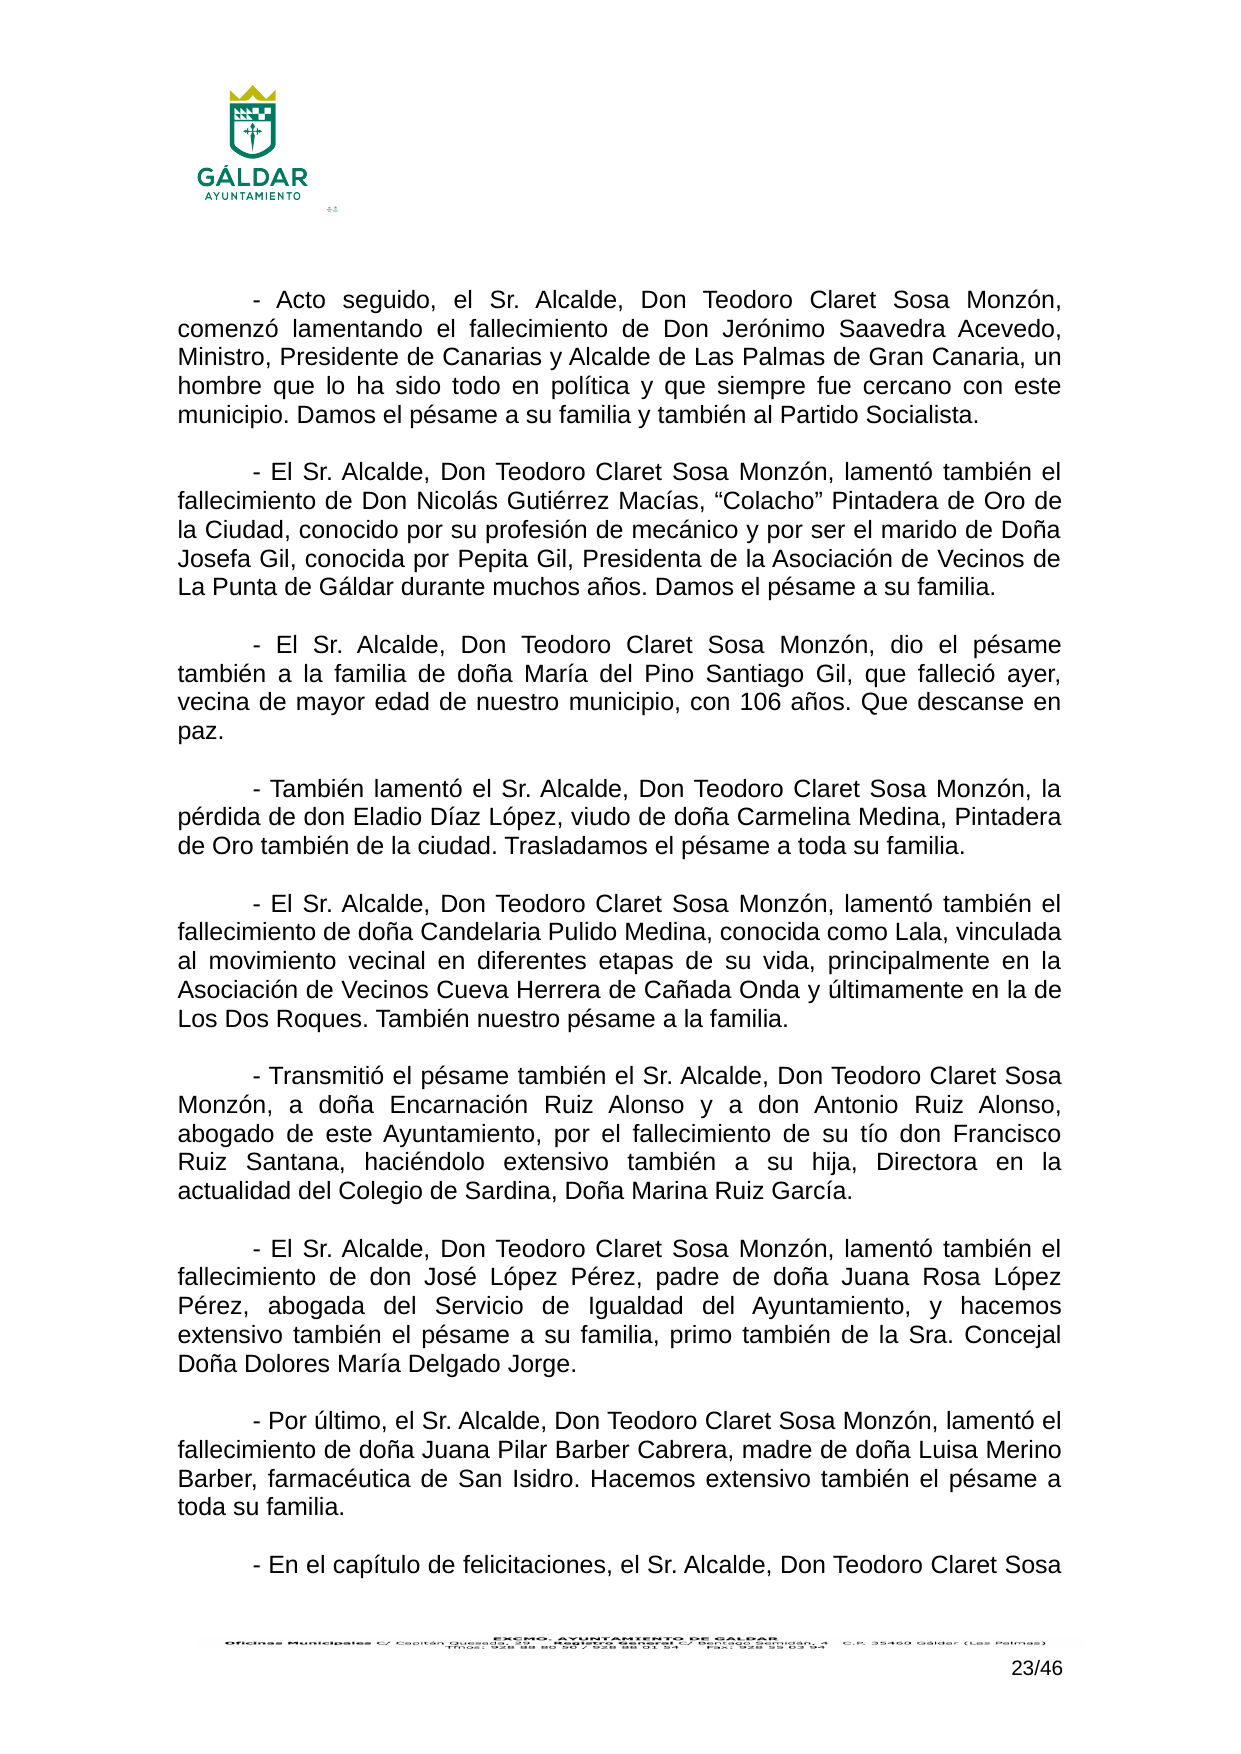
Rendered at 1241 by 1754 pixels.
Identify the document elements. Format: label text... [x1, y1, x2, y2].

picture [222, 1637, 1060, 1649]
picture [180, 73, 324, 212]
text - El Sr. Alcalde, Don Teodoro Claret Sosa Monzón, dio el pésame también a la familia de doña María del Pino Santiago Gil, que falleció ayer, vecina de mayor edad de nuestro municipio, con 106 años. Que descanse en paz. [177, 630, 1063, 745]
picture [326, 206, 339, 212]
text - Por último, el Sr. Alcalde, Don Teodoro Claret Sosa Monzón, lamentó el fallecimiento de doña Juana Pilar Barber Cabrera, madre de doña Luisa Merino Barber, farmacéutica de San Isidro. Hacemos extensivo también el pésame a toda su familia. [177, 1406, 1063, 1521]
text - Acto seguido, el Sr. Alcalde, Don Teodoro Claret Sosa Monzón, comenzó lamentando el fallecimiento de Don Jerónimo Saavedra Acevedo, Ministro, Presidente de Canarias y Alcalde de Las Palmas de Gran Canaria, un hombre que lo ha sido todo en política y que siempre fue cercano con este municipio. Damos el pésame a su familia y también al Partido Socialista. [177, 285, 1063, 429]
text - El Sr. Alcalde, Don Teodoro Claret Sosa Monzón, lamentó también el fallecimiento de don José López Pérez, padre de doña Juana Rosa López Pérez, abogada del Servicio de Igualdad del Ayuntamiento, y hacemos extensivo también el pésame a su familia, primo también de la Sra. Concejal Doña Dolores María Delgado Jorge. [177, 1234, 1063, 1377]
text - También lamentó el Sr. Alcalde, Don Teodoro Claret Sosa Monzón, la pérdida de don Eladio Díaz López, viudo de doña Carmelina Medina, Pintadera de Oro también de la ciudad. Trasladamos el pésame a toda su familia. [177, 774, 1063, 860]
text - El Sr. Alcalde, Don Teodoro Claret Sosa Monzón, lamentó también el fallecimiento de Don Nicolás Gutiérrez Macías, “Colacho” Pintadera de Oro de la Ciudad, conocido por su profesión de mecánico y por ser el marido de Doña Josefa Gil, conocida por Pepita Gil, Presidenta de la Asociación de Vecinos de La Punta de Gáldar durante muchos años. Damos el pésame a su familia. [177, 457, 1063, 601]
text - El Sr. Alcalde, Don Teodoro Claret Sosa Monzón, lamentó también el fallecimiento de doña Candelaria Pulido Medina, conocida como Lala, vinculada al movimiento vecinal en diferentes etapas de su vida, principalmente en la Asociación de Vecinos Cueva Herrera de Cañada Onda y últimamente en la de Los Dos Roques. También nuestro pésame a la familia. [177, 889, 1063, 1032]
text - Transmitió el pésame también el Sr. Alcalde, Don Teodoro Claret Sosa Monzón, a doña Encarnación Ruiz Alonso y a don Antonio Ruiz Alonso, abogado de este Ayuntamiento, por el fallecimiento de su tío don Francisco Ruiz Santana, haciéndolo extensivo también a su hija, Directora en la actualidad del Colegio de Sardina, Doña Marina Ruiz García. [177, 1061, 1063, 1205]
text - En el capítulo de felicitaciones, el Sr. Alcalde, Don Teodoro Claret Sosa [177, 1550, 1063, 1579]
